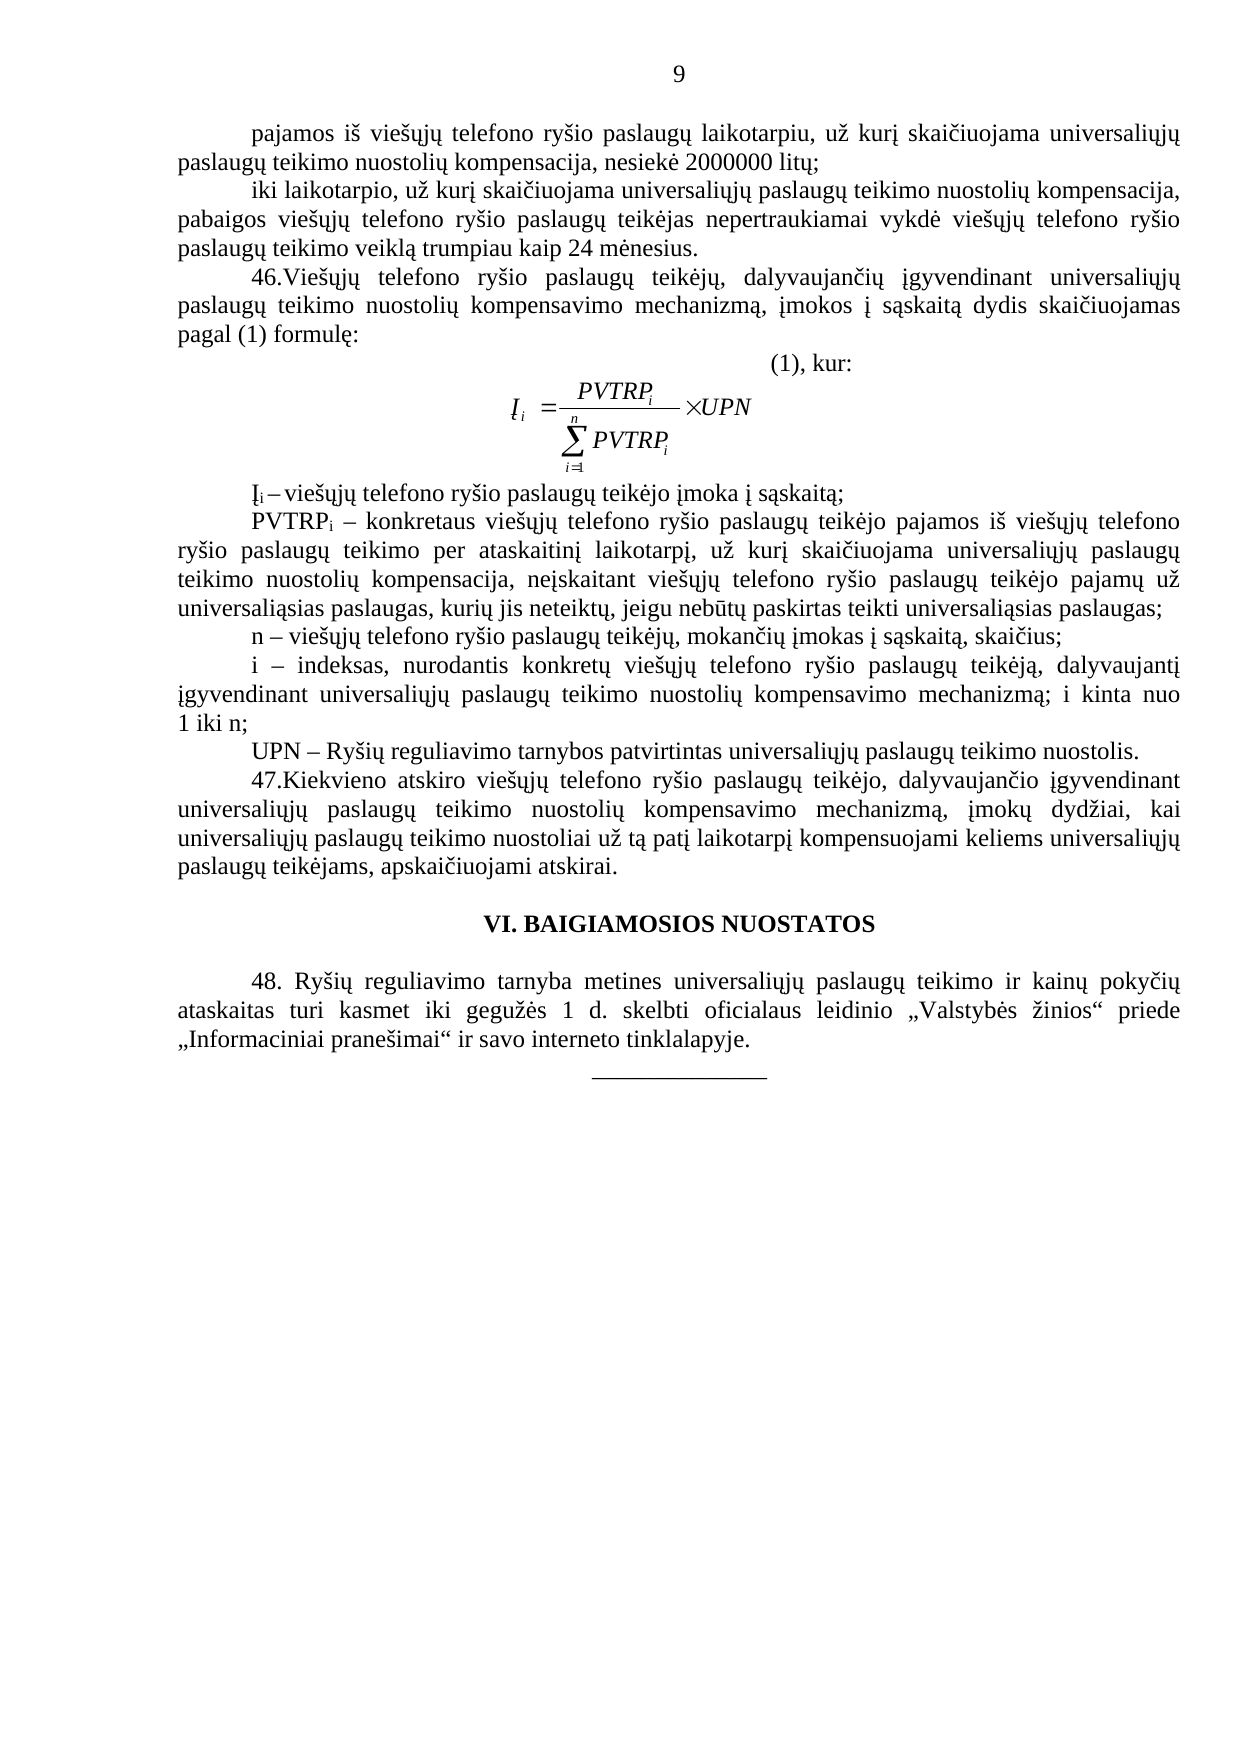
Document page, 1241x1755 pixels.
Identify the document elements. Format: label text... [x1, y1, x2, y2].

text (1), kur: [177, 348, 1181, 478]
text iki laikotarpio, už kurį skaičiuojama universaliųjų paslaugų teikimo nuostolių kompensacija, pabaigos viešųjų telefono ryšio paslaugų teikėjas nepertraukiamai vykdė viešųjų telefono ryšio paslaugų teikimo veiklą trumpiau kaip 24 mėnesius. [177, 176, 1181, 262]
text i – indeksas, nurodantis konkretų viešųjų telefono ryšio paslaugų teikėją, dalyvaujantį įgyvendinant universaliųjų paslaugų teikimo nuostolių kompensavimo mechanizmą; i kinta nuo 1 iki n; [177, 650, 1181, 736]
text UPN – Ryšių reguliavimo tarnybos patvirtintas universaliųjų paslaugų teikimo nuostolis. [177, 736, 1181, 765]
text VI. BAIGIAMOSIOS NUOSTATOS [177, 909, 1181, 938]
text 47.Kiekvieno atskiro viešųjų telefono ryšio paslaugų teikėjo, dalyvaujančio įgyvendinant universaliųjų paslaugų teikimo nuostolių kompensavimo mechanizmą, įmokų dydžiai, kai universaliųjų paslaugų teikimo nuostoliai už tą patį laikotarpį kompensuojami keliems universaliųjų paslaugų teikėjams, apskaičiuojami atskirai. [177, 765, 1181, 880]
text ______________ [177, 1053, 1181, 1081]
text n – viešųjų telefono ryšio paslaugų teikėjų, mokančių įmokas į sąskaitą, skaičius; [177, 621, 1181, 650]
text 48. Ryšių reguliavimo tarnyba metines universaliųjų paslaugų teikimo ir kainų pokyčių ataskaitas turi kasmet iki gegužės 1 d. skelbti oficialaus leidinio „Valstybės žinios“ priede „Informaciniai pranešimai“ ir savo interneto tinklalapyje. [177, 966, 1181, 1053]
text Įi – viešųjų telefono ryšio paslaugų teikėjo įmoka į sąskaitą; [177, 478, 1181, 506]
text 46.Viešųjų telefono ryšio paslaugų teikėjų, dalyvaujančių įgyvendinant universaliųjų paslaugų teikimo nuostolių kompensavimo mechanizmą, įmokos į sąskaitą dydis skaičiuojamas pagal (1) formulę: [177, 262, 1181, 348]
text pajamos iš viešųjų telefono ryšio paslaugų laikotarpiu, už kurį skaičiuojama universaliųjų paslaugų teikimo nuostolių kompensacija, nesiekė 2000000 litų; [177, 118, 1181, 176]
text PVTRPi – konkretaus viešųjų telefono ryšio paslaugų teikėjo pajamos iš viešųjų telefono ryšio paslaugų teikimo per ataskaitinį laikotarpį, už kurį skaičiuojama universaliųjų paslaugų teikimo nuostolių kompensacija, neįskaitant viešųjų telefono ryšio paslaugų teikėjo pajamų už universaliąsias paslaugas, kurių jis neteiktų, jeigu nebūtų paskirtas teikti universaliąsias paslaugas; [177, 506, 1181, 621]
